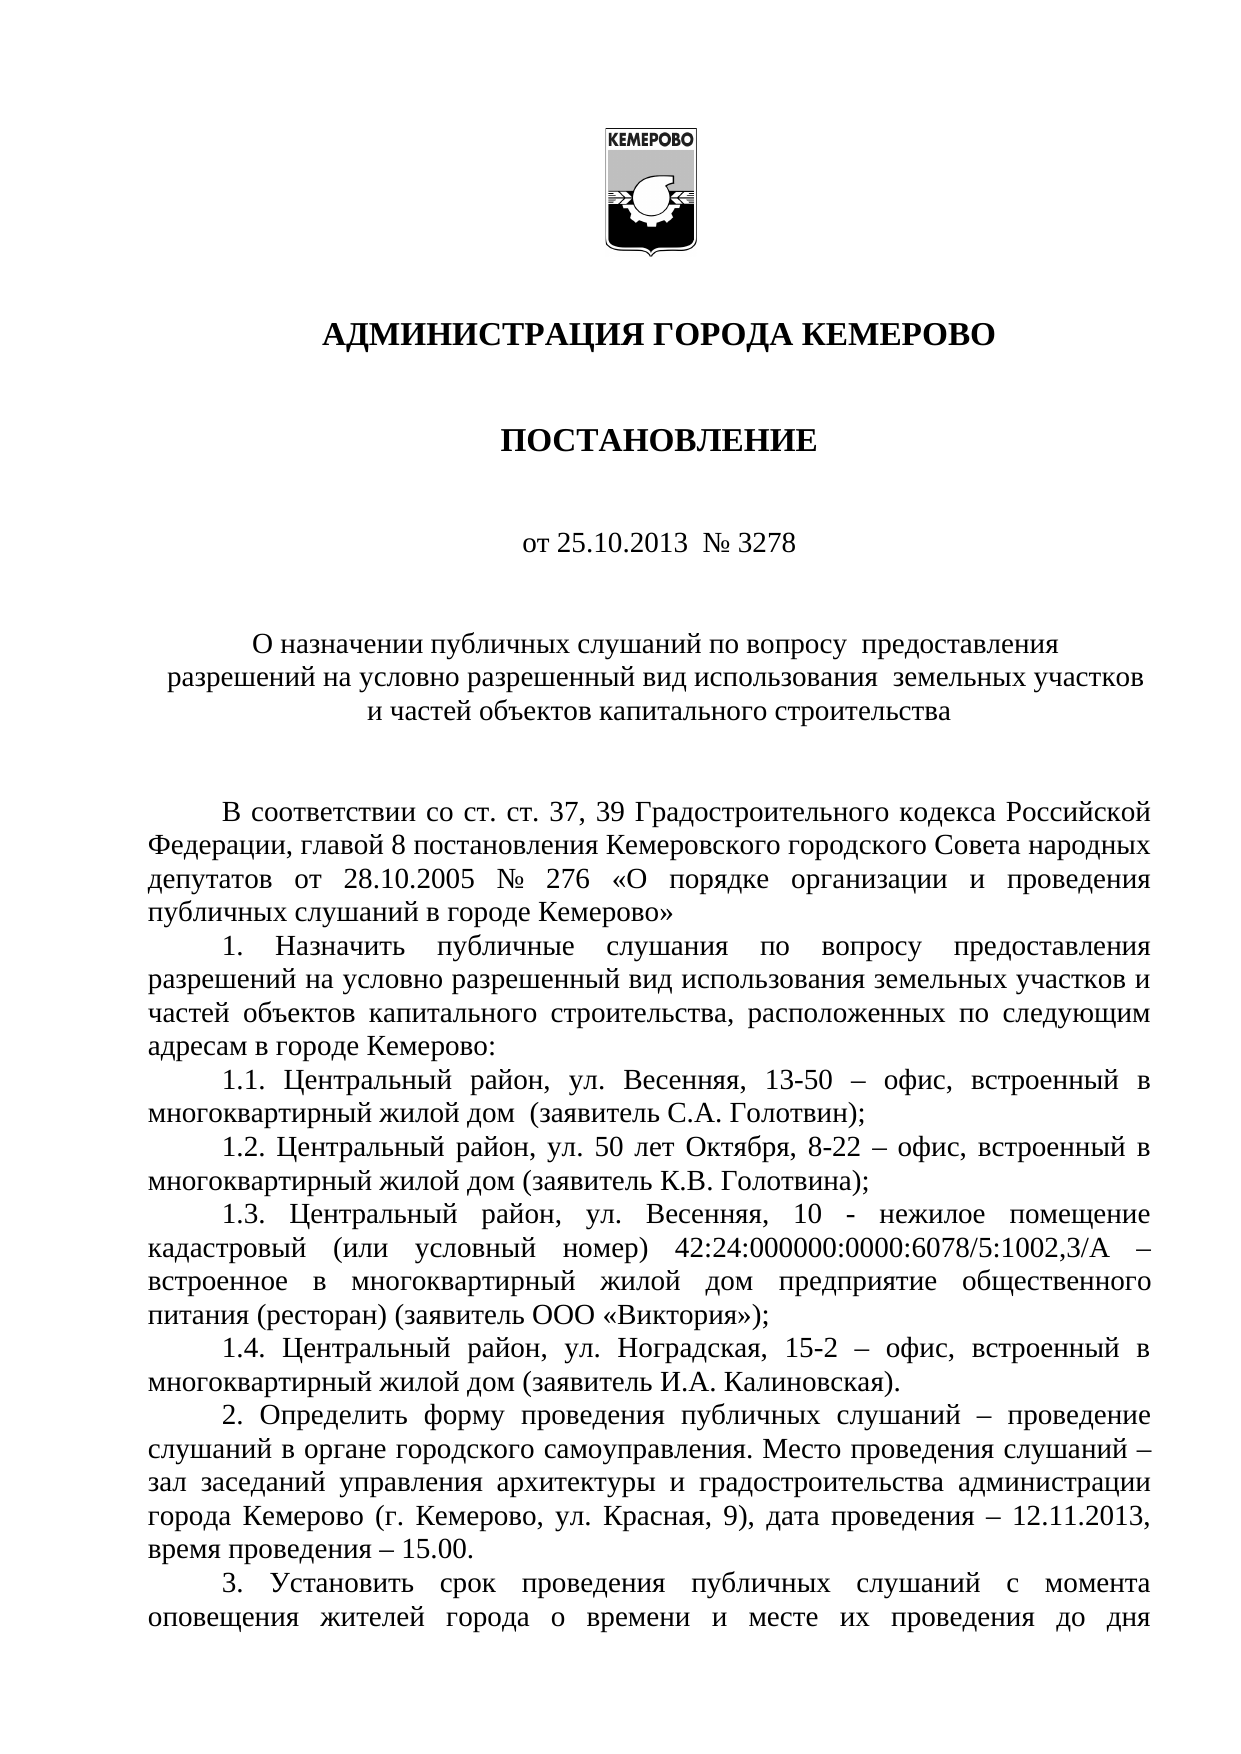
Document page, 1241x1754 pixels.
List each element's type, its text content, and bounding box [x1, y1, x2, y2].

text В соответствии со ст. ст. 37, 39 Градостроительного кодекса Российской Федерации, главой 8 постановления Кемеровского городского Совета народных депутатов от 28.10.2005 № 276 «О порядке организации и проведения публичных слушаний в городе Кемерово» [148, 794, 1152, 928]
text 1.1. Центральный район, ул. Весенняя, 13-50 – офис, встроенный в многоквартирный жилой дом (заявитель С.А. Голотвин); [148, 1062, 1152, 1129]
text 3. Установить срок проведения публичных слушаний с момента оповещения жителей города о времени и месте их проведения до дня [148, 1565, 1152, 1632]
text и частей объектов капитального строительства [148, 693, 1170, 727]
text 1.2. Центральный район, ул. 50 лет Октября, 8-22 – офис, встроенный в многоквартирный жилой дом (заявитель К.В. Голотвина); [148, 1129, 1152, 1196]
text 1. Назначить публичные слушания по вопросу предоставления разрешений на условно разрешенный вид использования земельных участков и частей объектов капитального строительства, расположенных по следующим адресам в городе Кемерово: [148, 928, 1152, 1062]
text О назначении публичных слушаний по вопросу предоставления [148, 626, 1170, 659]
text от 25.10.2013 № 3278 [148, 525, 1170, 559]
text 1.4. Центральный район, ул. Ноградская, 15-2 – офис, встроенный в многоквартирный жилой дом (заявитель И.А. Калиновская). [148, 1330, 1152, 1397]
text 2. Определить форму проведения публичных слушаний – проведение слушаний в органе городского самоуправления. Место проведения слушаний – зал заседаний управления архитектуры и градостроительства администрации города Кемерово (г. Кемерово, ул. Красная, 9), дата проведения – 12.11.2013, время проведения – 15.00. [148, 1397, 1152, 1565]
picture [605, 128, 697, 257]
text разрешений на условно разрешенный вид использования земельных участков [148, 659, 1170, 693]
text ПОСТАНОВЛЕНИЕ [148, 420, 1170, 458]
text АДМИНИСТРАЦИЯ ГОРОДА КЕМЕРОВО [148, 314, 1170, 353]
text 1.3. Центральный район, ул. Весенняя, 10 - нежилое помещение кадастровый (или условный номер) 42:24:000000:0000:6078/5:1002,3/А – встроенное в многоквартирный жилой дом предприятие общественного питания (ресторан) (заявитель ООО «Виктория»); [148, 1196, 1152, 1330]
